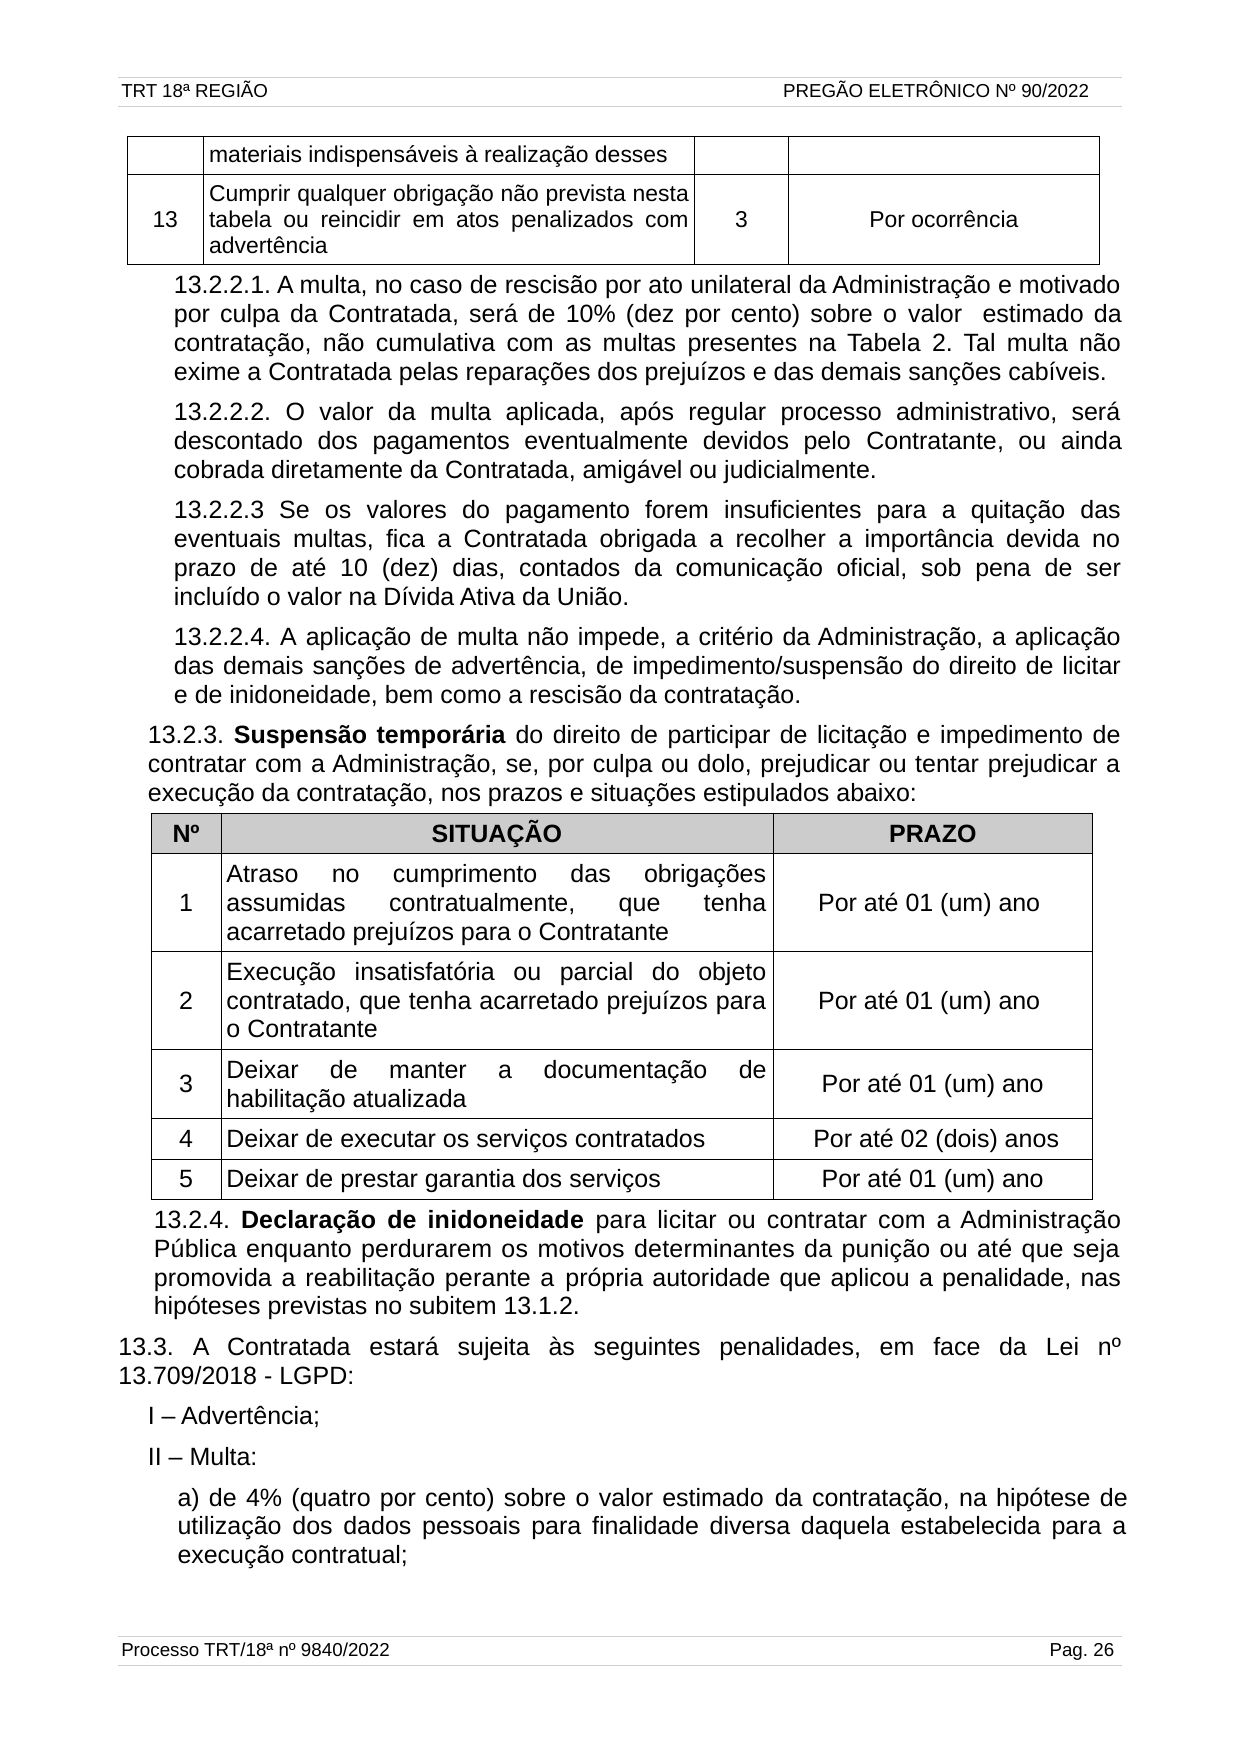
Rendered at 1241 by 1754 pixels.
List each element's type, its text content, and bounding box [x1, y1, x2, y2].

table_cell Atraso no cumprimento das obrigações assumidas contratualmente, que tenha acarretado prejuízos para o Contratante [222, 854, 773, 951]
text 13.2.2.2. O valor da multa aplicada, após regular processo administrativo, será descontado dos pagamentos eventualmente devidos pelo Contratante, ou ainda cobrada diretamente da Contratada, amigável ou judicialmente. [174, 397, 1122, 483]
text a) de 4% (quatro por cento) sobre o valor estimado da contratação, na hipótese de utilização dos dados pessoais para finalidade diversa daquela estabelecida para a execução contratual; [177, 1482, 1128, 1569]
table_cell 3 [152, 1050, 221, 1118]
text 13.2.2.3 Se os valores do pagamento forem insuficientes para a quitação das eventuais multas, fica a Contratada obrigada a recolher a importância devida no prazo de até 10 (dez) dias, contados da comunicação oficial, sob pena de ser incluído o valor na Dívida Ativa da União. [174, 495, 1122, 610]
table_cell Por até 01 (um) ano [774, 952, 1092, 1049]
table_cell 13 [128, 175, 203, 264]
table_cell Deixar de manter a documentação de habilitação atualizada [222, 1050, 773, 1118]
table_cell Por até 01 (um) ano [774, 1160, 1092, 1199]
table_cell 1 [152, 854, 221, 951]
table_cell 4 [152, 1119, 221, 1158]
table_cell Deixar de executar os serviços contratados [222, 1119, 773, 1158]
text I – Advertência; [118, 1401, 1128, 1430]
table_cell materiais indispensáveis à realização desses [204, 137, 694, 173]
table_cell Cumprir qualquer obrigação não prevista nesta tabela ou reincidir em atos penalizados com advertência [204, 175, 694, 264]
table_cell Execução insatisfatória ou parcial do objeto contratado, que tenha acarretado prejuízos para o Contratante [222, 952, 773, 1049]
table_cell Por até 02 (dois) anos [774, 1119, 1092, 1158]
table_cell [695, 137, 788, 173]
table_cell Por até 01 (um) ano [774, 854, 1092, 951]
table_cell Por até 01 (um) ano [774, 1050, 1092, 1118]
text 13.2.4. Declaração de inidoneidade para licitar ou contratar com a Administração Pública enquanto perdurarem os motivos determinantes da punição ou até que seja promovida a reabilitação perante a própria autoridade que aplicou a penalidade, nas hipóteses previstas no subitem 13.1.2. [153, 1205, 1122, 1320]
table_cell Deixar de prestar garantia dos serviços [222, 1160, 773, 1199]
text 13.2.2.1. A multa, no caso de rescisão por ato unilateral da Administração e motivado por culpa da Contratada, será de 10% (dez por cento) sobre o valor estimado da contratação, não cumulativa com as multas presentes na Tabela 2. Tal multa não exime a Contratada pelas reparações dos prejuízos e das demais sanções cabíveis. [174, 270, 1122, 385]
text II – Multa: [118, 1442, 1128, 1471]
text 13.2.2.4. A aplicação de multa não impede, a critério da Administração, a aplicação das demais sanções de advertência, de impedimento/suspensão do direito de licitar e de inidoneidade, bem como a rescisão da contratação. [174, 622, 1122, 708]
text 13.3. A Contratada estará sujeita às seguintes penalidades, em face da Lei nº 13.709/2018 - LGPD: [118, 1332, 1122, 1389]
table_cell 2 [152, 952, 221, 1049]
table_cell 3 [695, 175, 788, 264]
table_cell [789, 137, 1099, 173]
text 13.2.3. Suspensão temporária do direito de participar de licitação e impedimento de contratar com a Administração, se, por culpa ou dolo, prejudicar ou tentar prejudicar a execução da contratação, nos prazos e situações estipulados abaixo: [148, 720, 1122, 807]
table_cell [128, 137, 203, 173]
table_header SITUAÇÃO [222, 814, 773, 853]
table_header Nº [152, 814, 221, 853]
table_cell Por ocorrência [789, 175, 1099, 264]
table_cell 5 [152, 1160, 221, 1199]
table_header PRAZO [774, 814, 1092, 853]
